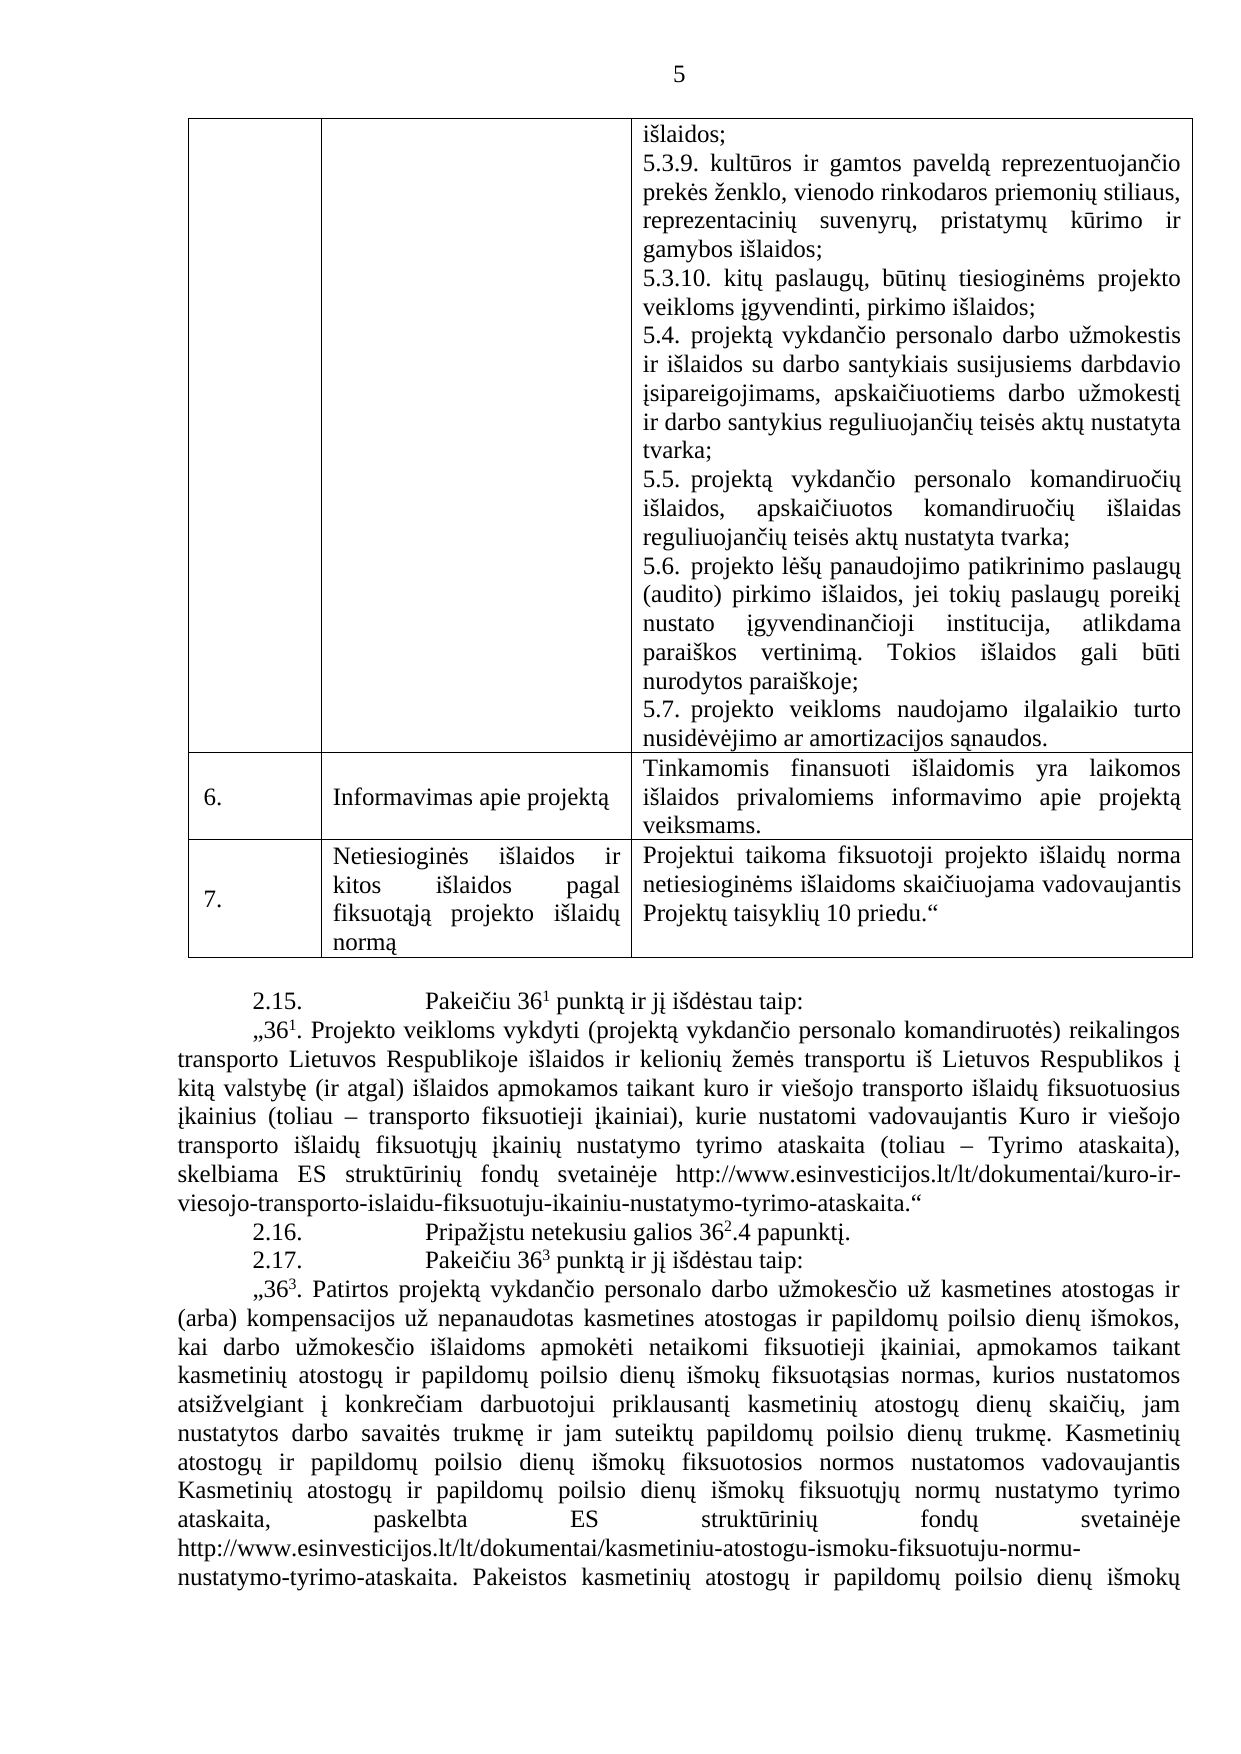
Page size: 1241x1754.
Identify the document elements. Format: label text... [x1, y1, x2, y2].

text 2.15. Pakeičiu 361 punktą ir jį išdėstau taip: [252, 986, 1181, 1015]
table_cell 6. [189, 753, 321, 839]
table_cell [189, 119, 321, 752]
text „363. Patirtos projektą vykdančio personalo darbo užmokesčio už kasmetines atostogas ir (arba) kompensacijos už nepanaudotas kasmetines atostogas ir papildomų poilsio dienų išmokos, kai darbo užmokesčio išlaidoms apmokėti netaikomi fiksuotieji įkainiai, apmokamos taikant kasmetinių atostogų ir papildomų poilsio dienų išmokų fiksuotąsias normas, kurios nustatomos atsižvelgiant į konkrečiam darbuotojui priklausantį kasmetinių atostogų dienų skaičių, jam nustatytos darbo savaitės trukmę ir jam suteiktų papildomų poilsio dienų trukmę. Kasmetinių atostogų ir papildomų poilsio dienų išmokų fiksuotosios normos nustatomos vadovaujantis Kasmetinių atostogų ir papildomų poilsio dienų išmokų fiksuotųjų normų nustatymo tyrimo ataskaita, paskelbta ES struktūrinių fondų svetainėje http://www.esinvesticijos.lt/lt/dokumentai/kasmetiniu-atostogu-ismoku-fiksuotuju-normu-nustatymo-tyrimo-ataskaita. Pakeistos kasmetinių atostogų ir papildomų poilsio dienų išmokų [177, 1274, 1181, 1591]
table_cell išlaidos; 5.3.9. kultūros ir gamtos paveldą reprezentuojančio prekės ženklo, vienodo rinkodaros priemonių stiliaus, reprezentacinių suvenyrų, pristatymų kūrimo ir gamybos išlaidos; 5.3.10. kitų paslaugų, būtinų tiesioginėms projekto veikloms įgyvendinti, pirkimo išlaidos; 5.4. projektą vykdančio personalo darbo užmokestis ir išlaidos su darbo santykiais susijusiems darbdavio įsipareigojimams, apskaičiuotiems darbo užmokestį ir darbo santykius reguliuojančių teisės aktų nustatyta tvarka; 5.5. projektą vykdančio personalo komandiruočių išlaidos, apskaičiuotos komandiruočių išlaidas reguliuojančių teisės aktų nustatyta tvarka; 5.6. projekto lėšų panaudojimo patikrinimo paslaugų (audito) pirkimo išlaidos, jei tokių paslaugų poreikį nustato įgyvendinančioji institucija, atlikdama paraiškos vertinimą. Tokios išlaidos gali būti nurodytos paraiškoje; 5.7. projekto veikloms naudojamo ilgalaikio turto nusidėvėjimo ar amortizacijos sąnaudos. [632, 119, 1192, 752]
table_cell [322, 119, 631, 752]
text 2.16. Pripažįstu netekusiu galios 362.4 papunktį. [252, 1217, 1181, 1246]
table_cell Netiesioginės išlaidos ir kitos išlaidos pagal fiksuotąją projekto išlaidų normą [322, 840, 631, 957]
text 2.17. Pakeičiu 363 punktą ir jį išdėstau taip: [252, 1246, 1181, 1274]
table_cell Projektui taikoma fiksuotoji projekto išlaidų norma netiesioginėms išlaidoms skaičiuojama vadovaujantis Projektų taisyklių 10 priedu.“ [632, 840, 1192, 957]
table_cell Tinkamomis finansuoti išlaidomis yra laikomos išlaidos privalomiems informavimo apie projektą veiksmams. [632, 753, 1192, 839]
table_cell Informavimas apie projektą [322, 753, 631, 839]
table_cell 7. [189, 840, 321, 957]
text „361. Projekto veikloms vykdyti (projektą vykdančio personalo komandiruotės) reikalingos transporto Lietuvos Respublikoje išlaidos ir kelionių žemės transportu iš Lietuvos Respublikos į kitą valstybę (ir atgal) išlaidos apmokamos taikant kuro ir viešojo transporto išlaidų fiksuotuosius įkainius (toliau – transporto fiksuotieji įkainiai), kurie nustatomi vadovaujantis Kuro ir viešojo transporto išlaidų fiksuotųjų įkainių nustatymo tyrimo ataskaita (toliau – Tyrimo ataskaita), skelbiama ES struktūrinių fondų svetainėje http://www.esinvesticijos.lt/lt/dokumentai/kuro-ir-viesojo-transporto-islaidu-fiksuotuju-ikainiu-nustatymo-tyrimo-ataskaita.“ [177, 1015, 1181, 1217]
